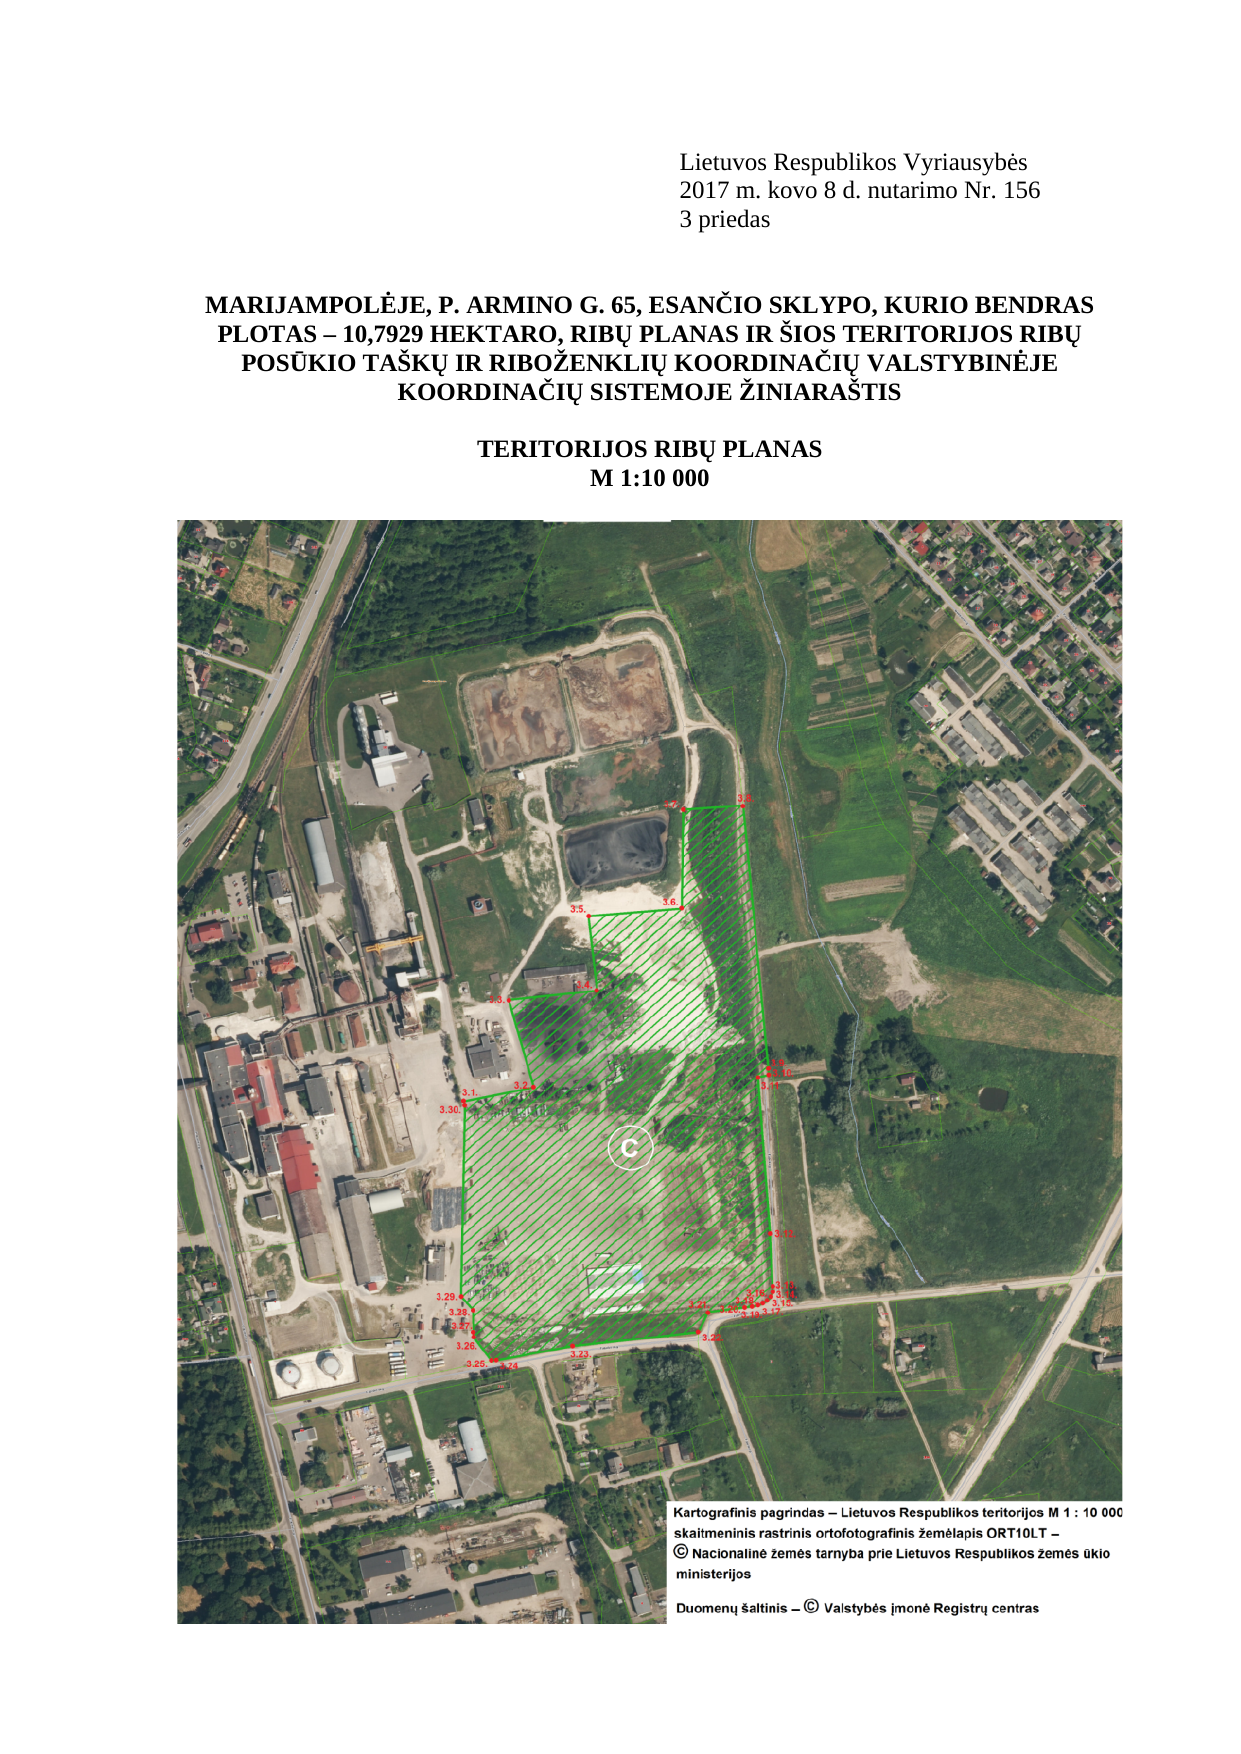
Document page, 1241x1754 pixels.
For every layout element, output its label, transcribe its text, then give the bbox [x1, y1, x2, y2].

text TERITORIJOS RIBŲ PLANAS [177, 434, 1122, 463]
text MARIJAMPOLĖJE, P. ARMINO G. 65, ESANČIO SKLYPO, KURIO BENDRAS PLOTAS – 10,7929 HEKTARO, RIBŲ PLANAS IR ŠIOS TERITORIJOS RIBŲ POSŪKIO TAŠKŲ IR RIBOŽENKLIŲ KOORDINAČIŲ VALSTYBINĖJE KOORDINAČIŲ SISTEMOJE ŽINIARAŠTIS [177, 291, 1122, 406]
text M 1:10 000 [177, 463, 1122, 492]
text Lietuvos Respublikos Vyriausybės 2017 m. kovo 8 d. nutarimo Nr. 156 3 priedas [679, 147, 1122, 233]
